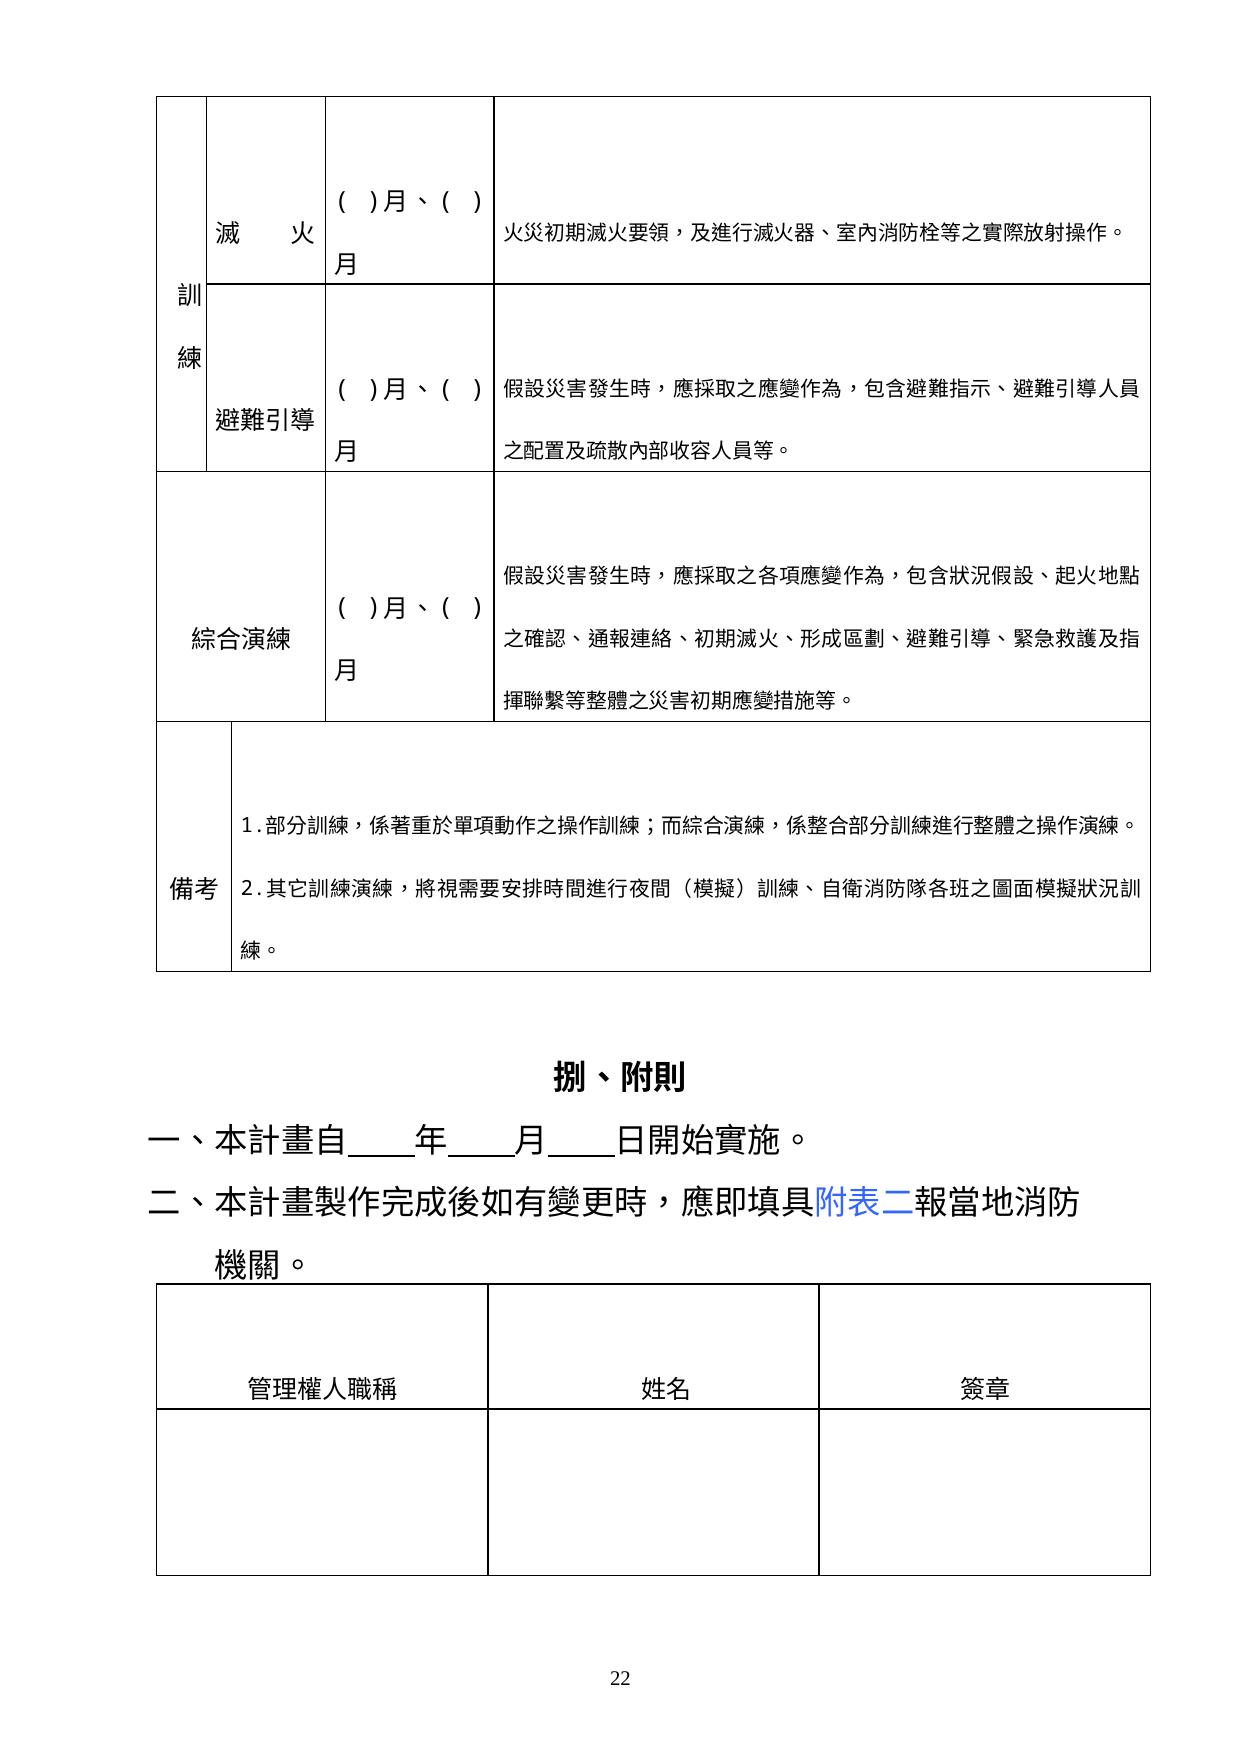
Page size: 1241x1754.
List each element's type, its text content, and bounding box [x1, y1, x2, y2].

table_cell 假設災害發生時，應採取之應變作為，包含避難指示、避難引導人員之配置及疏散內部收容人員等。 [495, 285, 1150, 471]
text 二、本計畫製作完成後如有變更時，應即填具附表二報當地消防機關。 [148, 1158, 1092, 1283]
table_cell 火災初期滅火要領，及進行滅火器、室內消防栓等之實際放射操作。 [495, 97, 1150, 283]
text 捌、附則 [148, 1033, 1092, 1096]
table_cell 備考 [157, 722, 231, 971]
table_header 簽章 [820, 1285, 1150, 1408]
table_cell 避難引導 [207, 285, 325, 471]
table_cell ( )月、( )月 [326, 285, 493, 471]
table_cell 1.部分訓練，係著重於單項動作之操作訓練；而綜合演練，係整合部分訓練進行整體之操作演練。 2.其它訓練演練，將視需要安排時間進行夜間（模擬）訓練、自衛消防隊各班之圖面模擬狀況訓練。 [232, 722, 1150, 971]
table_header 管理權人職稱 [157, 1285, 487, 1408]
table_cell 綜合演練 [157, 472, 325, 721]
table_cell 假設災害發生時，應採取之各項應變作為，包含狀況假設、起火地點之確認、通報連絡、初期滅火、形成區劃、避難引導、緊急救護及指揮聯繫等整體之災害初期應變措施等。 [495, 472, 1150, 721]
table_cell [820, 1410, 1150, 1575]
table_cell ( )月、( )月 [326, 472, 493, 721]
table_cell [157, 1410, 487, 1575]
table_cell ( )月、( )月 [326, 97, 493, 283]
text 一、本計畫自 年 月 日開始實施。 [148, 1096, 1092, 1158]
table_cell 滅 火 [207, 97, 325, 283]
table_header 姓名 [489, 1285, 818, 1408]
table_cell 訓練 [157, 97, 206, 471]
table_cell [489, 1410, 818, 1575]
